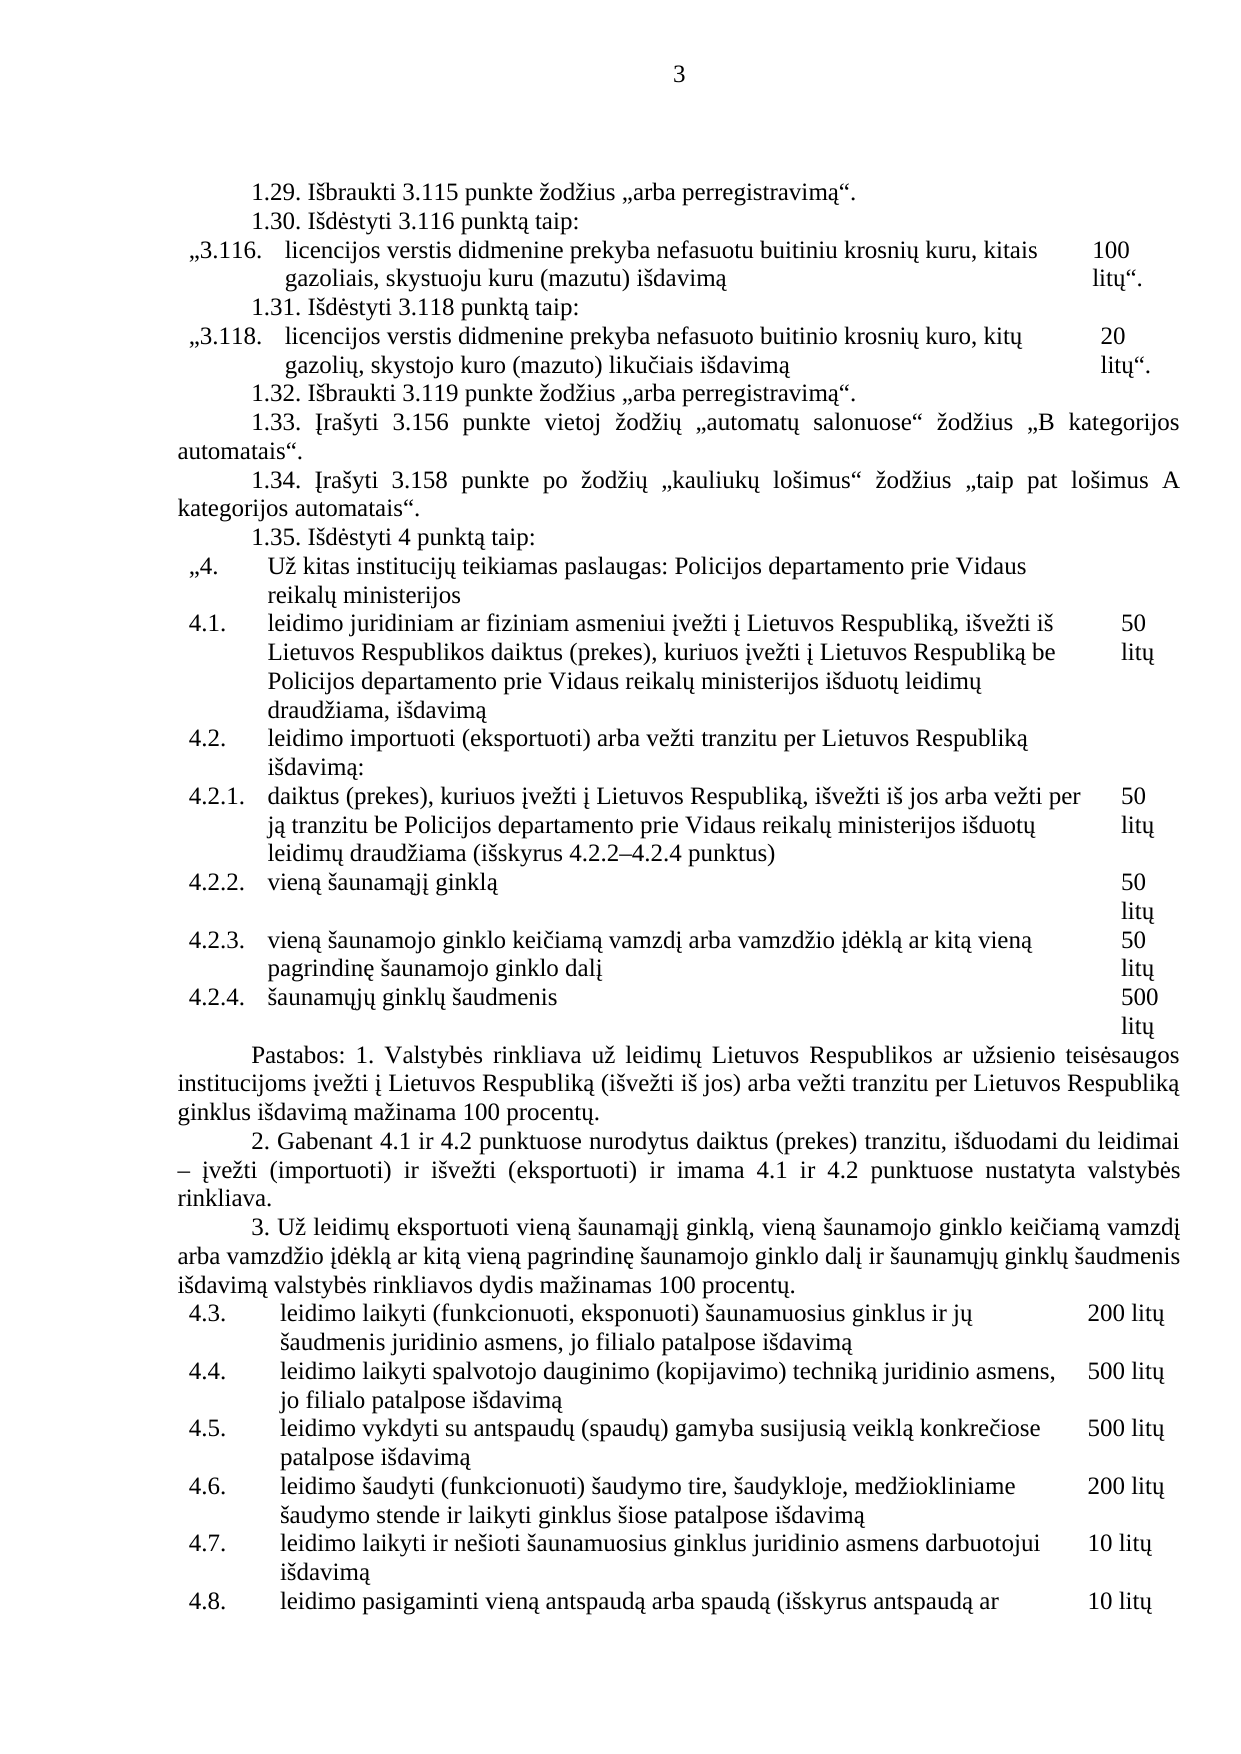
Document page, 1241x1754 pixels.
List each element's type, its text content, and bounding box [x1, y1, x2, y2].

table_cell leidimo importuoti (eksportuoti) arba vežti tranzitu per Lietuvos Respubliką išdavimą: [256, 724, 1109, 781]
table_cell 4.6. [177, 1471, 268, 1528]
text 1.34. Įrašyti 3.158 punkte po žodžių „kauliukų lošimus“ žodžius „taip pat lošimus A kategorijos automatais“. [177, 465, 1181, 522]
table_cell šaunamųjų ginklų šaudmenis [256, 982, 1109, 1040]
table_cell leidimo pasigaminti vieną antspaudą arba spaudą (išskyrus antspaudą ar [269, 1586, 1076, 1615]
table_cell 10 litų [1076, 1586, 1181, 1615]
table_cell 4.2. [177, 724, 256, 781]
text 1.31. Išdėstyti 3.118 punktą taip: [177, 292, 1181, 321]
table_header „3.116. [177, 235, 273, 292]
table_header 200 litų [1076, 1299, 1181, 1356]
text 1.30. Išdėstyti 3.116 punktą taip: [177, 206, 1181, 235]
table_header Už kitas institucijų teikiamas paslaugas: Policijos departamento prie Vidaus reikalų ministerijos [256, 551, 1109, 608]
table_cell daiktus (prekes), kuriuos įvežti į Lietuvos Respubliką, išvežti iš jos arba vežti per ją tranzitu be Policijos departamento prie Vidaus reikalų ministerijos išduotų leidimų draudžiama (išskyrus 4.2.2–4.2.4 punktus) [256, 781, 1109, 867]
table_header licencijos verstis didmenine prekyba nefasuoto buitinio krosnių kuro, kitų gazolių, skystojo kuro (mazuto) likučiais išdavimą [273, 321, 1089, 378]
text 1.33. Įrašyti 3.156 punkte vietoj žodžių „automatų salonuose“ žodžius „B kategorijos automatais“. [177, 407, 1181, 465]
table_cell 10 litų [1076, 1529, 1181, 1586]
table_header 20 litų“. [1089, 321, 1181, 378]
text 1.35. Išdėstyti 4 punktą taip: [177, 522, 1181, 551]
text 1.29. Išbraukti 3.115 punkte žodžius „arba perregistravimą“. [177, 177, 1181, 206]
table_header [1110, 551, 1181, 608]
table_cell 50 litų [1110, 781, 1181, 867]
table_cell 4.1. [177, 609, 256, 723]
text 3. Už leidimų eksportuoti vieną šaunamąjį ginklą, vieną šaunamojo ginklo keičiamą vamzdį arba vamzdžio įdėklą ar kitą vieną pagrindinę šaunamojo ginklo dalį ir šaunamųjų ginklų šaudmenis išdavimą valstybės rinkliavos dydis mažinamas 100 procentų. [177, 1212, 1181, 1298]
table_cell 500 litų [1110, 982, 1181, 1040]
table_header „4. [177, 551, 256, 608]
table_cell vieną šaunamąjį ginklą [256, 867, 1109, 925]
table_cell leidimo laikyti ir nešioti šaunamuosius ginklus juridinio asmens darbuotojui išdavimą [269, 1529, 1076, 1586]
table_cell leidimo vykdyti su antspaudų (spaudų) gamyba susijusią veiklą konkrečiose patalpose išdavimą [269, 1414, 1076, 1471]
table_cell 4.4. [177, 1356, 268, 1413]
table_cell leidimo juridiniam ar fiziniam asmeniui įvežti į Lietuvos Respubliką, išvežti iš Lietuvos Respublikos daiktus (prekes), kuriuos įvežti į Lietuvos Respubliką be Policijos departamento prie Vidaus reikalų ministerijos išduotų leidimų draudžiama, išdavimą [256, 609, 1109, 723]
table_cell leidimo šaudyti (funkcionuoti) šaudymo tire, šaudykloje, medžiokliniame šaudymo stende ir laikyti ginklus šiose patalpose išdavimą [269, 1471, 1076, 1528]
table_cell 500 litų [1076, 1414, 1181, 1471]
text 1.32. Išbraukti 3.119 punkte žodžius „arba perregistravimą“. [177, 378, 1181, 407]
table_cell 500 litų [1076, 1356, 1181, 1413]
table_header 4.3. [177, 1299, 268, 1356]
text 2. Gabenant 4.1 ir 4.2 punktuose nurodytus daiktus (prekes) tranzitu, išduodami du leidimai – įvežti (importuoti) ir išvežti (eksportuoti) ir imama 4.1 ir 4.2 punktuose nustatyta valstybės rinkliava. [177, 1126, 1181, 1212]
table_cell [1110, 724, 1181, 781]
table_header „3.118. [177, 321, 273, 378]
table_cell vieną šaunamojo ginklo keičiamą vamzdį arba vamzdžio įdėklą ar kitą vieną pagrindinę šaunamojo ginklo dalį [256, 925, 1109, 982]
table_cell 4.8. [177, 1586, 268, 1615]
table_cell leidimo laikyti spalvotojo dauginimo (kopijavimo) techniką juridinio asmens, jo filialo patalpose išdavimą [269, 1356, 1076, 1413]
table_cell 4.2.1. [177, 781, 256, 867]
text Pastabos: 1. Valstybės rinkliava už leidimų Lietuvos Respublikos ar užsienio teisėsaugos institucijoms įvežti į Lietuvos Respubliką (išvežti iš jos) arba vežti tranzitu per Lietuvos Respubliką ginklus išdavimą mažinama 100 procentų. [177, 1040, 1181, 1126]
table_cell 50 litų [1110, 867, 1181, 925]
table_cell 200 litų [1076, 1471, 1181, 1528]
table_header 100 litų“. [1081, 235, 1181, 292]
table_cell 4.5. [177, 1414, 268, 1471]
table_cell 50 litų [1110, 609, 1181, 723]
table_cell 4.2.3. [177, 925, 256, 982]
table_cell 4.2.4. [177, 982, 256, 1040]
table_cell 4.7. [177, 1529, 268, 1586]
table_cell 50 litų [1110, 925, 1181, 982]
table_header leidimo laikyti (funkcionuoti, eksponuoti) šaunamuosius ginklus ir jų šaudmenis juridinio asmens, jo filialo patalpose išdavimą [269, 1299, 1076, 1356]
table_header licencijos verstis didmenine prekyba nefasuotu buitiniu krosnių kuru, kitais gazoliais, skystuoju kuru (mazutu) išdavimą [273, 235, 1081, 292]
table_cell 4.2.2. [177, 867, 256, 925]
